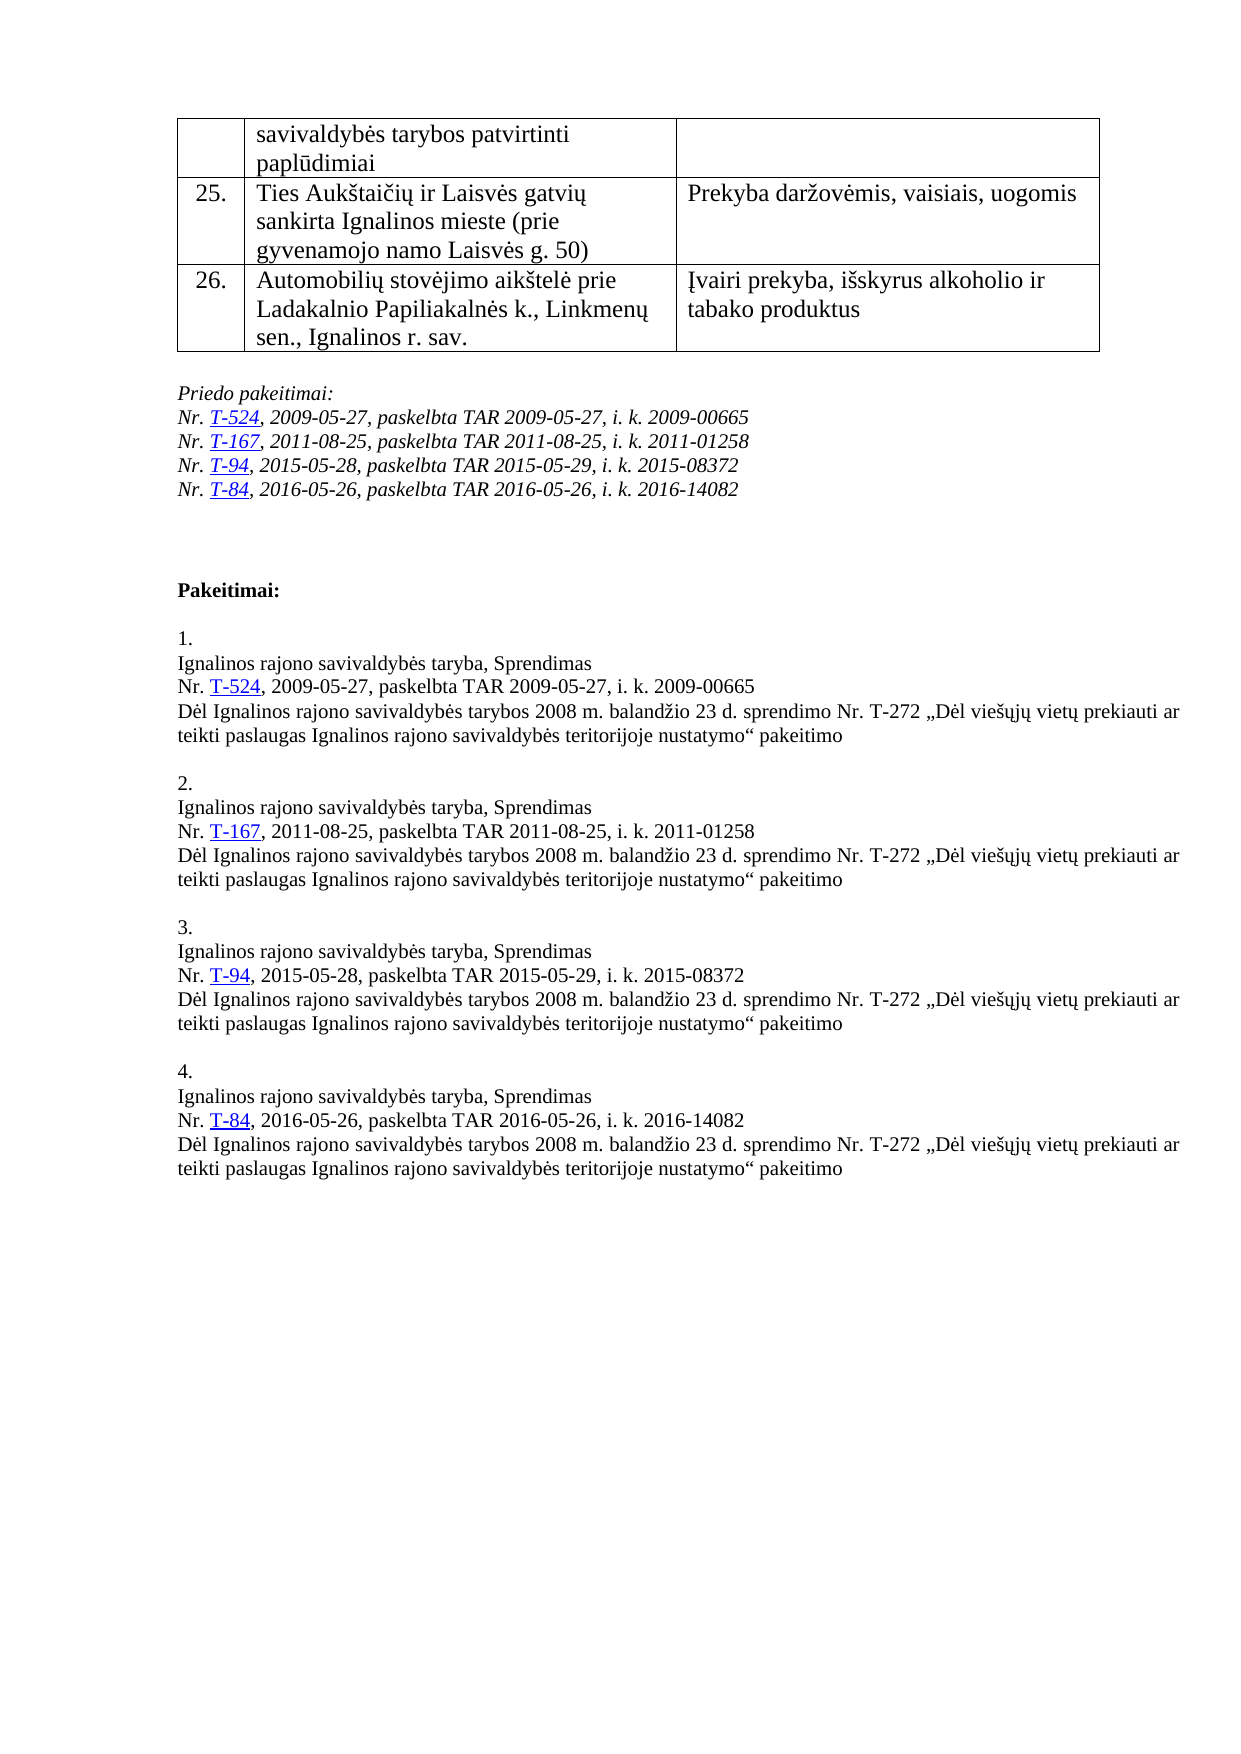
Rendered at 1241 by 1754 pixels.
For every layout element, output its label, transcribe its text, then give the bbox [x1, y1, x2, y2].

table_cell [178, 119, 244, 177]
table_cell Įvairi prekyba, išskyrus alkoholio ir tabako produktus [677, 265, 1099, 351]
text 4. [177, 1059, 1181, 1083]
text Ignalinos rajono savivaldybės taryba, Sprendimas [177, 795, 1181, 819]
text Nr. T-94, 2015-05-28, paskelbta TAR 2015-05-29, i. k. 2015-08372 [177, 963, 1181, 987]
text Dėl Ignalinos rajono savivaldybės tarybos 2008 m. balandžio 23 d. sprendimo Nr. T-272 „Dėl viešųjų vietų prekiauti ar teikti paslaugas Ignalinos rajono savivaldybės teritorijoje nustatymo“ pakeitimo [177, 987, 1181, 1035]
text Nr. T-524, 2009-05-27, paskelbta TAR 2009-05-27, i. k. 2009-00665 [177, 674, 1181, 698]
table_cell 25. [178, 178, 244, 264]
text Ignalinos rajono savivaldybės taryba, Sprendimas [177, 939, 1181, 963]
text Dėl Ignalinos rajono savivaldybės tarybos 2008 m. balandžio 23 d. sprendimo Nr. T-272 „Dėl viešųjų vietų prekiauti ar teikti paslaugas Ignalinos rajono savivaldybės teritorijoje nustatymo“ pakeitimo [177, 698, 1181, 747]
text Nr. T-524, 2009-05-27, paskelbta TAR 2009-05-27, i. k. 2009-00665 [177, 405, 1181, 429]
table_cell [677, 119, 1099, 177]
text Nr. T-94, 2015-05-28, paskelbta TAR 2015-05-29, i. k. 2015-08372 [177, 453, 1181, 477]
table_cell Ties Aukštaičių ir Laisvės gatvių sankirta Ignalinos mieste (prie gyvenamojo namo Laisvės g. 50) [245, 178, 676, 264]
table_cell 26. [178, 265, 244, 351]
text Nr. T-167, 2011-08-25, paskelbta TAR 2011-08-25, i. k. 2011-01258 [177, 429, 1181, 453]
text Dėl Ignalinos rajono savivaldybės tarybos 2008 m. balandžio 23 d. sprendimo Nr. T-272 „Dėl viešųjų vietų prekiauti ar teikti paslaugas Ignalinos rajono savivaldybės teritorijoje nustatymo“ pakeitimo [177, 1132, 1181, 1180]
text 1. [177, 626, 1181, 650]
text Ignalinos rajono savivaldybės taryba, Sprendimas [177, 1083, 1181, 1108]
text 3. [177, 915, 1181, 939]
text Dėl Ignalinos rajono savivaldybės tarybos 2008 m. balandžio 23 d. sprendimo Nr. T-272 „Dėl viešųjų vietų prekiauti ar teikti paslaugas Ignalinos rajono savivaldybės teritorijoje nustatymo“ pakeitimo [177, 843, 1181, 891]
text Nr. T-84, 2016-05-26, paskelbta TAR 2016-05-26, i. k. 2016-14082 [177, 477, 1181, 501]
table_cell Automobilių stovėjimo aikštelė prie Ladakalnio Papiliakalnės k., Linkmenų sen., Ignalinos r. sav. [245, 265, 676, 351]
text Pakeitimai: [177, 578, 1181, 602]
text Ignalinos rajono savivaldybės taryba, Sprendimas [177, 650, 1181, 674]
table_cell Prekyba daržovėmis, vaisiais, uogomis [677, 178, 1099, 264]
text 2. [177, 771, 1181, 795]
text Nr. T-84, 2016-05-26, paskelbta TAR 2016-05-26, i. k. 2016-14082 [177, 1108, 1181, 1132]
table_cell savivaldybės tarybos patvirtinti paplūdimiai [245, 119, 676, 177]
text Nr. T-167, 2011-08-25, paskelbta TAR 2011-08-25, i. k. 2011-01258 [177, 819, 1181, 843]
text Priedo pakeitimai: [177, 381, 1181, 405]
